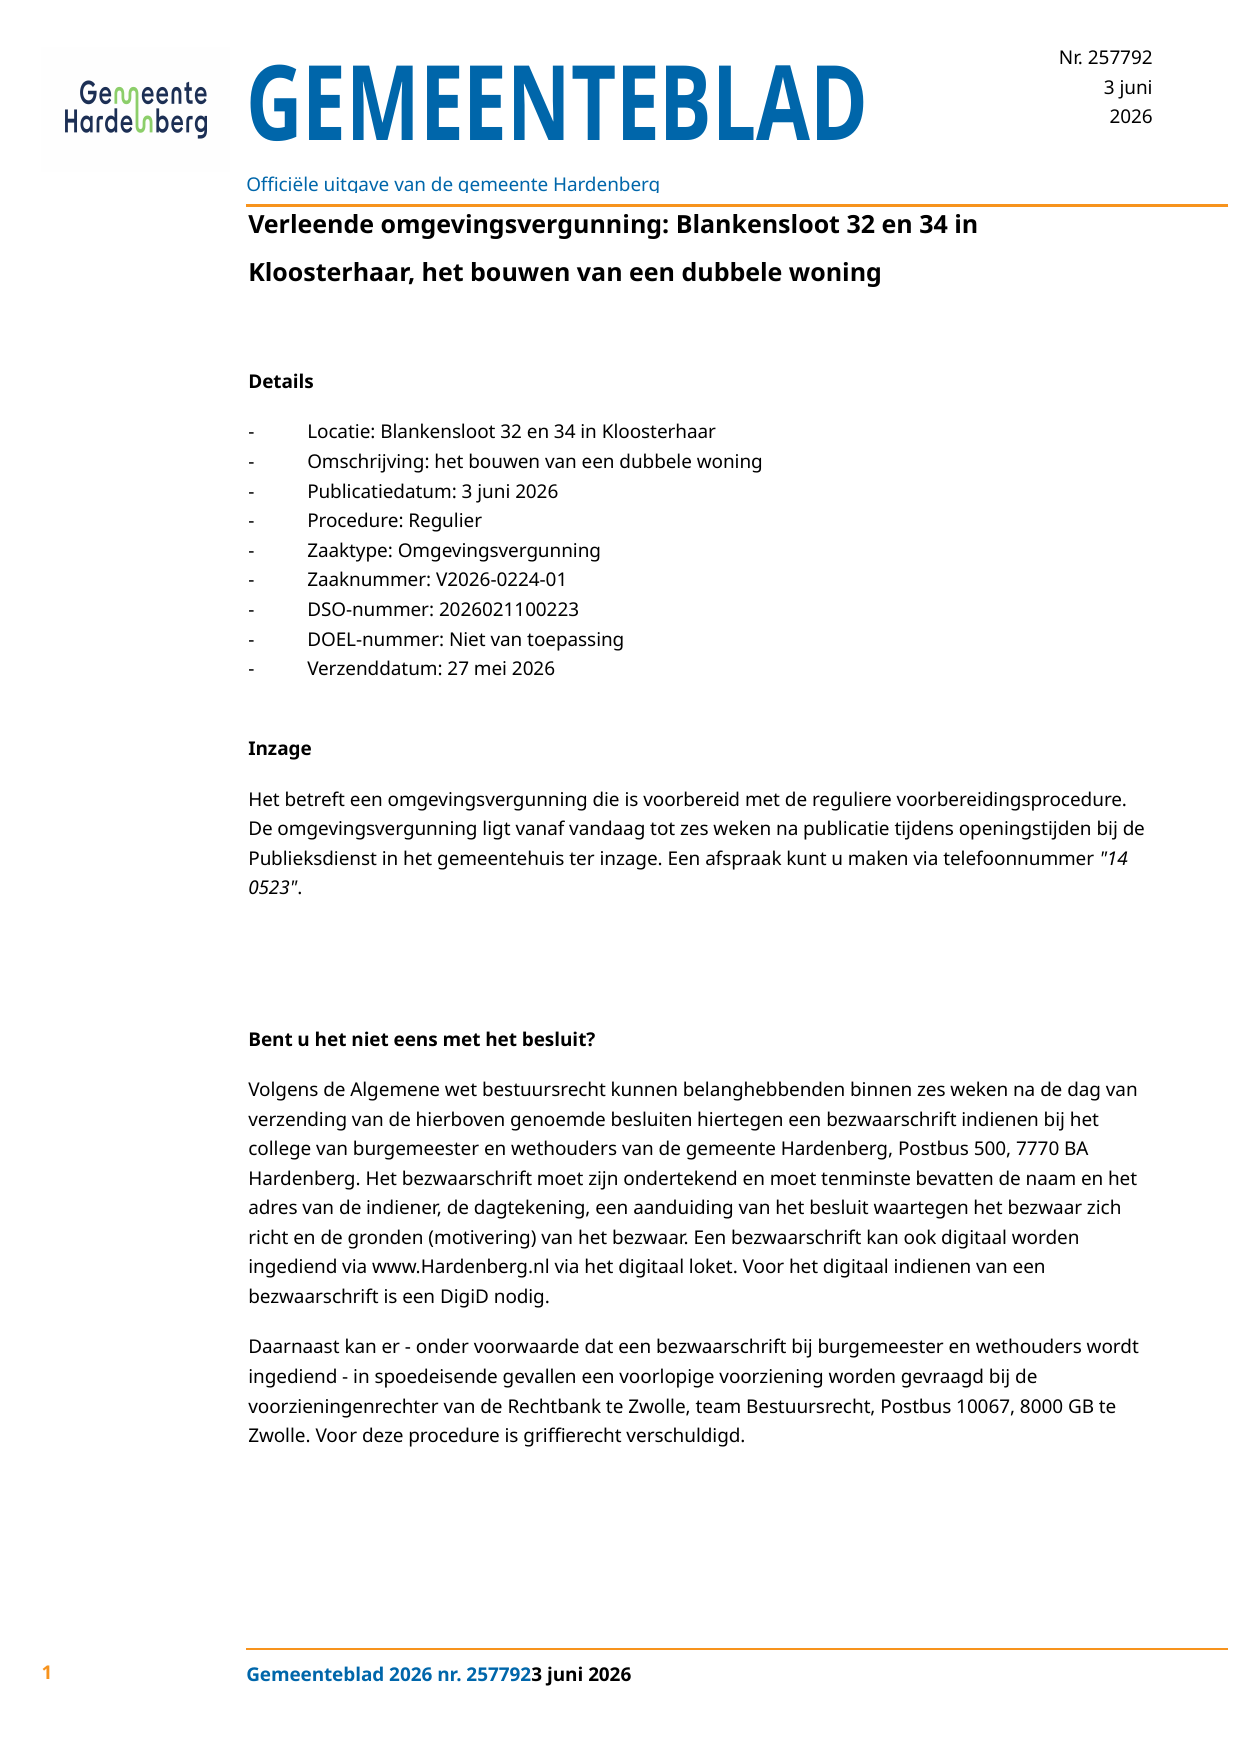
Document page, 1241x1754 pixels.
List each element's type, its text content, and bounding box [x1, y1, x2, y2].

text Daarnaast kan er - onder voorwaarde dat een bezwaarschrift bij burgemeester en wethouders wordt ingediend - in spoedeisende gevallen een voorlopige voorziening worden gevraagd bij de voorzieningenrechter van de Rechtbank te Zwolle, team Bestuursrecht, Postbus 10067, 8000 GB te Zwolle. Voor deze procedure is griffierecht verschuldigd. [248, 1334, 1152, 1448]
picture [41, 47, 231, 172]
text Inzage [248, 735, 1152, 761]
list Zaaktype: Omgevingsvergunning [248, 537, 1152, 563]
text Volgens de Algemene wet bestuursrecht kunnen belanghebbenden binnen zes weken na de dag van verzending van de hierboven genoemde besluiten hiertegen een bezwaarschrift indienen bij het college van burgemeester en wethouders van de gemeente Hardenberg, Postbus 500, 7770 BA Hardenberg. Het bezwaarschrift moet zijn ondertekend en moet tenminste bevatten de naam en het adres van de indiener, de dagtekening, een aanduiding van het besluit waartegen het bezwaar zich richt en de gronden (motivering) van het bezwaar. Een bezwaarschrift kan ook digitaal worden ingediend via www.Hardenberg.nl via het digitaal loket. Voor het digitaal indienen van een bezwaarschrift is een DigiD nodig. [248, 1076, 1152, 1309]
text Het betreft een omgevingsvergunning die is voorbereid met de reguliere voorbereidingsprocedure. De omgevingsvergunning ligt vanaf vandaag tot zes weken na publicatie tijdens openingstijden bij de Publieksdienst in het gemeentehuis ter inzage. Een afspraak kunt u maken via telefoonnummer "14 0523". [248, 786, 1152, 900]
list Publicatiedatum: 3 juni 2026 [248, 478, 1152, 504]
list Procedure: Regulier [248, 507, 1152, 533]
list DSO-nummer: 2026021100223 [248, 596, 1152, 622]
text Bent u het niet eens met het besluit? [248, 1026, 1152, 1052]
list Locatie: Blankensloot 32 en 34 in Kloosterhaar [248, 419, 1152, 444]
list Verzenddatum: 27 mei 2026 [248, 655, 1152, 681]
list Omschrijving: het bouwen van een dubbele woning [248, 448, 1152, 474]
text Verleende omgevingsvergunning: Blankensloot 32 en 34 in Kloosterhaar, het bouwen van een dubbele woning [248, 207, 1152, 288]
list DOEL-nummer: Niet van toepassing [248, 626, 1152, 652]
list Zaaknummer: V2026-0224-01 [248, 567, 1152, 592]
text Details [248, 368, 1152, 394]
